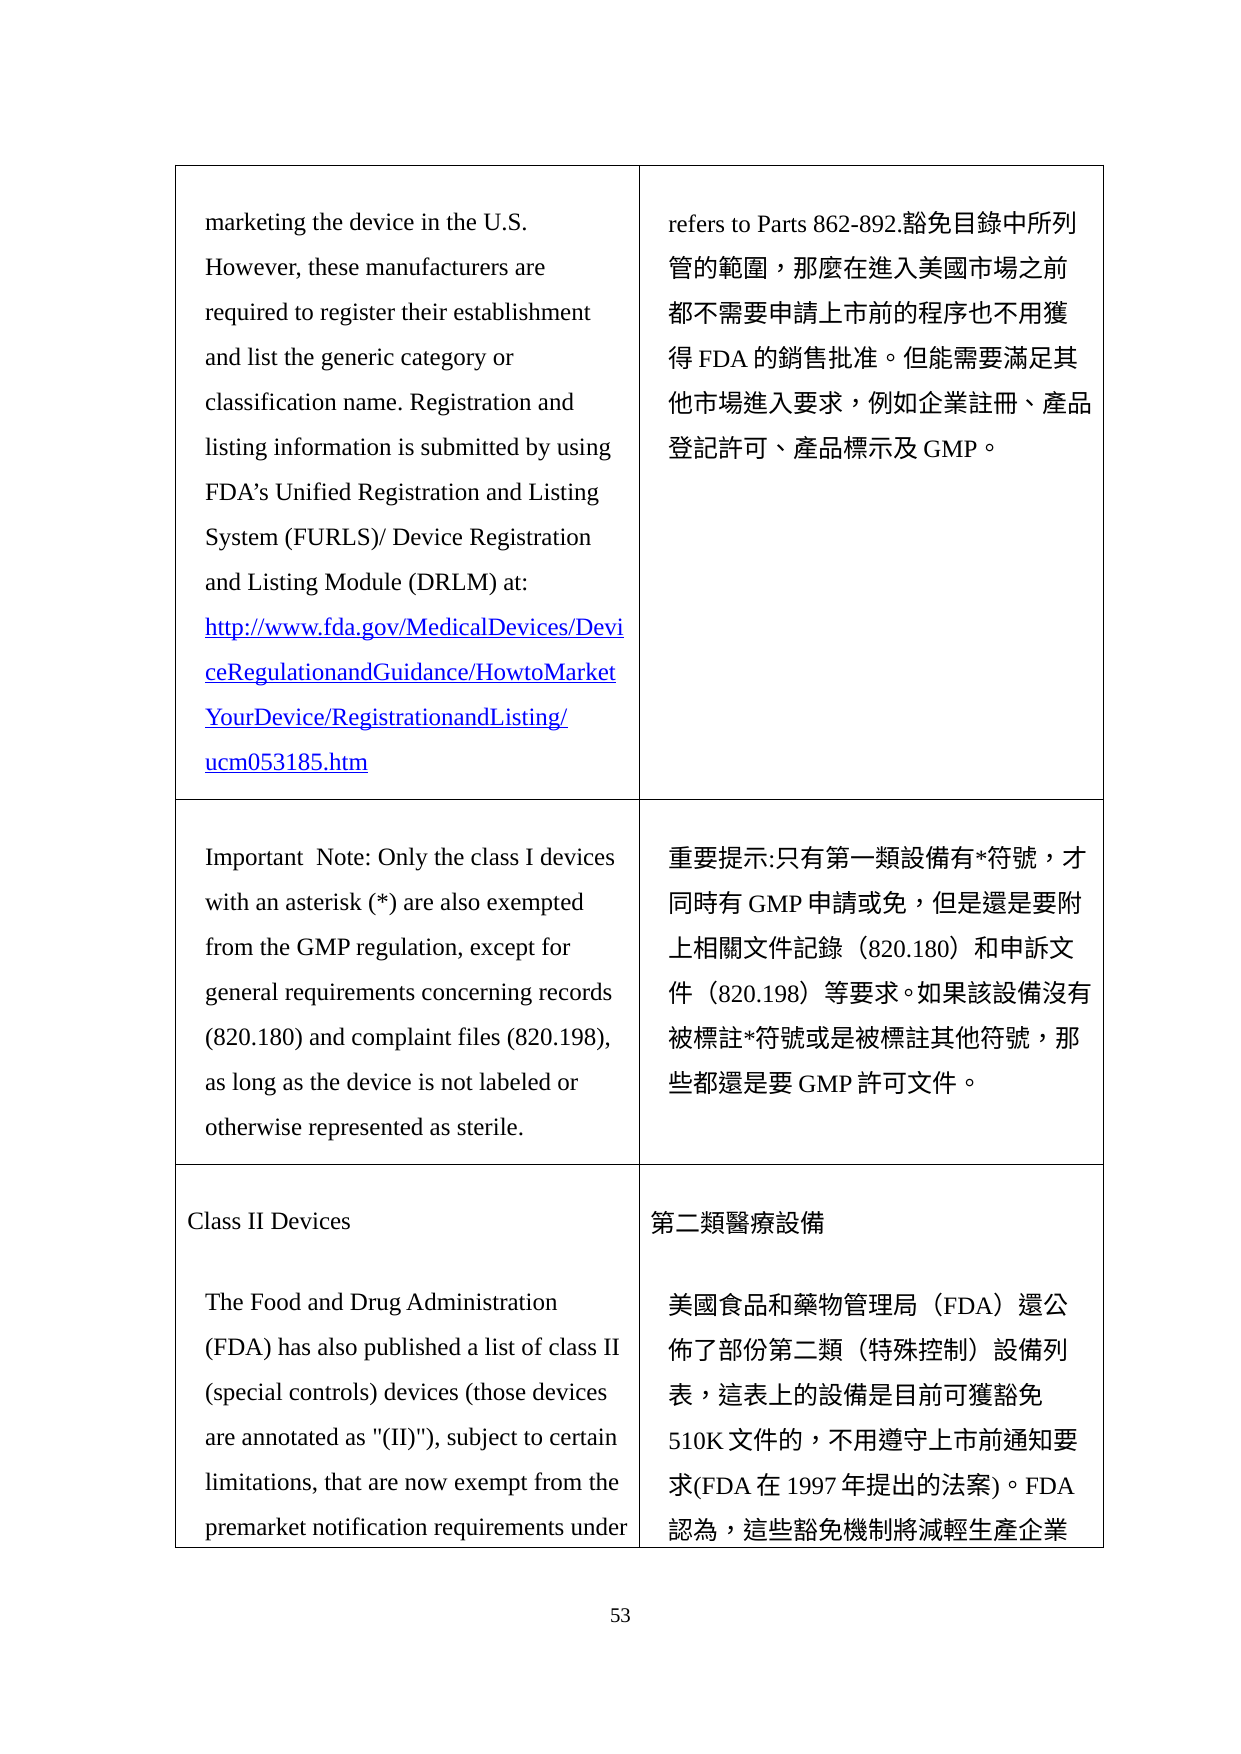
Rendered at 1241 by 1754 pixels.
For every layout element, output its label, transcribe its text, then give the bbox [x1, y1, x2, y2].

table_cell Class II Devices The Food and Drug Administration (FDA) has also published a list of class II (special controls) devices (those devices are annotated as "(II)"), subject to certain limitations, that are now exempt from the premarket notification requirements under [176, 1165, 639, 1547]
table_cell Important Note: Only the class I devices with an asterisk (*) are also exempted from the GMP regulation, except for general requirements concerning records (820.180) and complaint files (820.198), as long as the device is not labeled or otherwise represented as sterile. [176, 800, 639, 1164]
table_cell marketing the device in the U.S. However, these manufacturers are required to register their establishment and list the generic category or classification name. Registration and listing information is submitted by using FDA’s Unified Registration and Listing System (FURLS)/ Device Registration and Listing Module (DRLM) at: http://www.fda.gov/MedicalDevices/DeviceRegulationandGuidance/HowtoMarketYourDevice/RegistrationandListing/ucm053185.htm [176, 166, 639, 799]
table_cell 重要提示:只有第一類設備有*符號，才同時有GMP申請或免，但是還是要附上相關文件記錄（820.180）和申訴文件（820.198）等要求。如果該設備沒有被標註*符號或是被標註其他符號，那些都還是要GMP許可文件。 [640, 800, 1103, 1164]
table_cell refers to Parts 862-892.豁免目錄中所列管的範圍，那麼在進入美國市場之前都不需要申請上市前的程序也不用獲得FDA的銷售批准。但能需要滿足其他市場進入要求，例如企業註冊、產品登記許可、產品標示及GMP。 [640, 166, 1103, 799]
table_cell 第二類醫療設備 美國食品和藥物管理局（FDA）還公佈了部份第二類（特殊控制）設備列表，這表上的設備是目前可獲豁免510K文件的，不用遵守上市前通知要求(FDA在1997年提出的法案)。FDA認為，這些豁免機制將減輕生產企業 [640, 1165, 1103, 1547]
